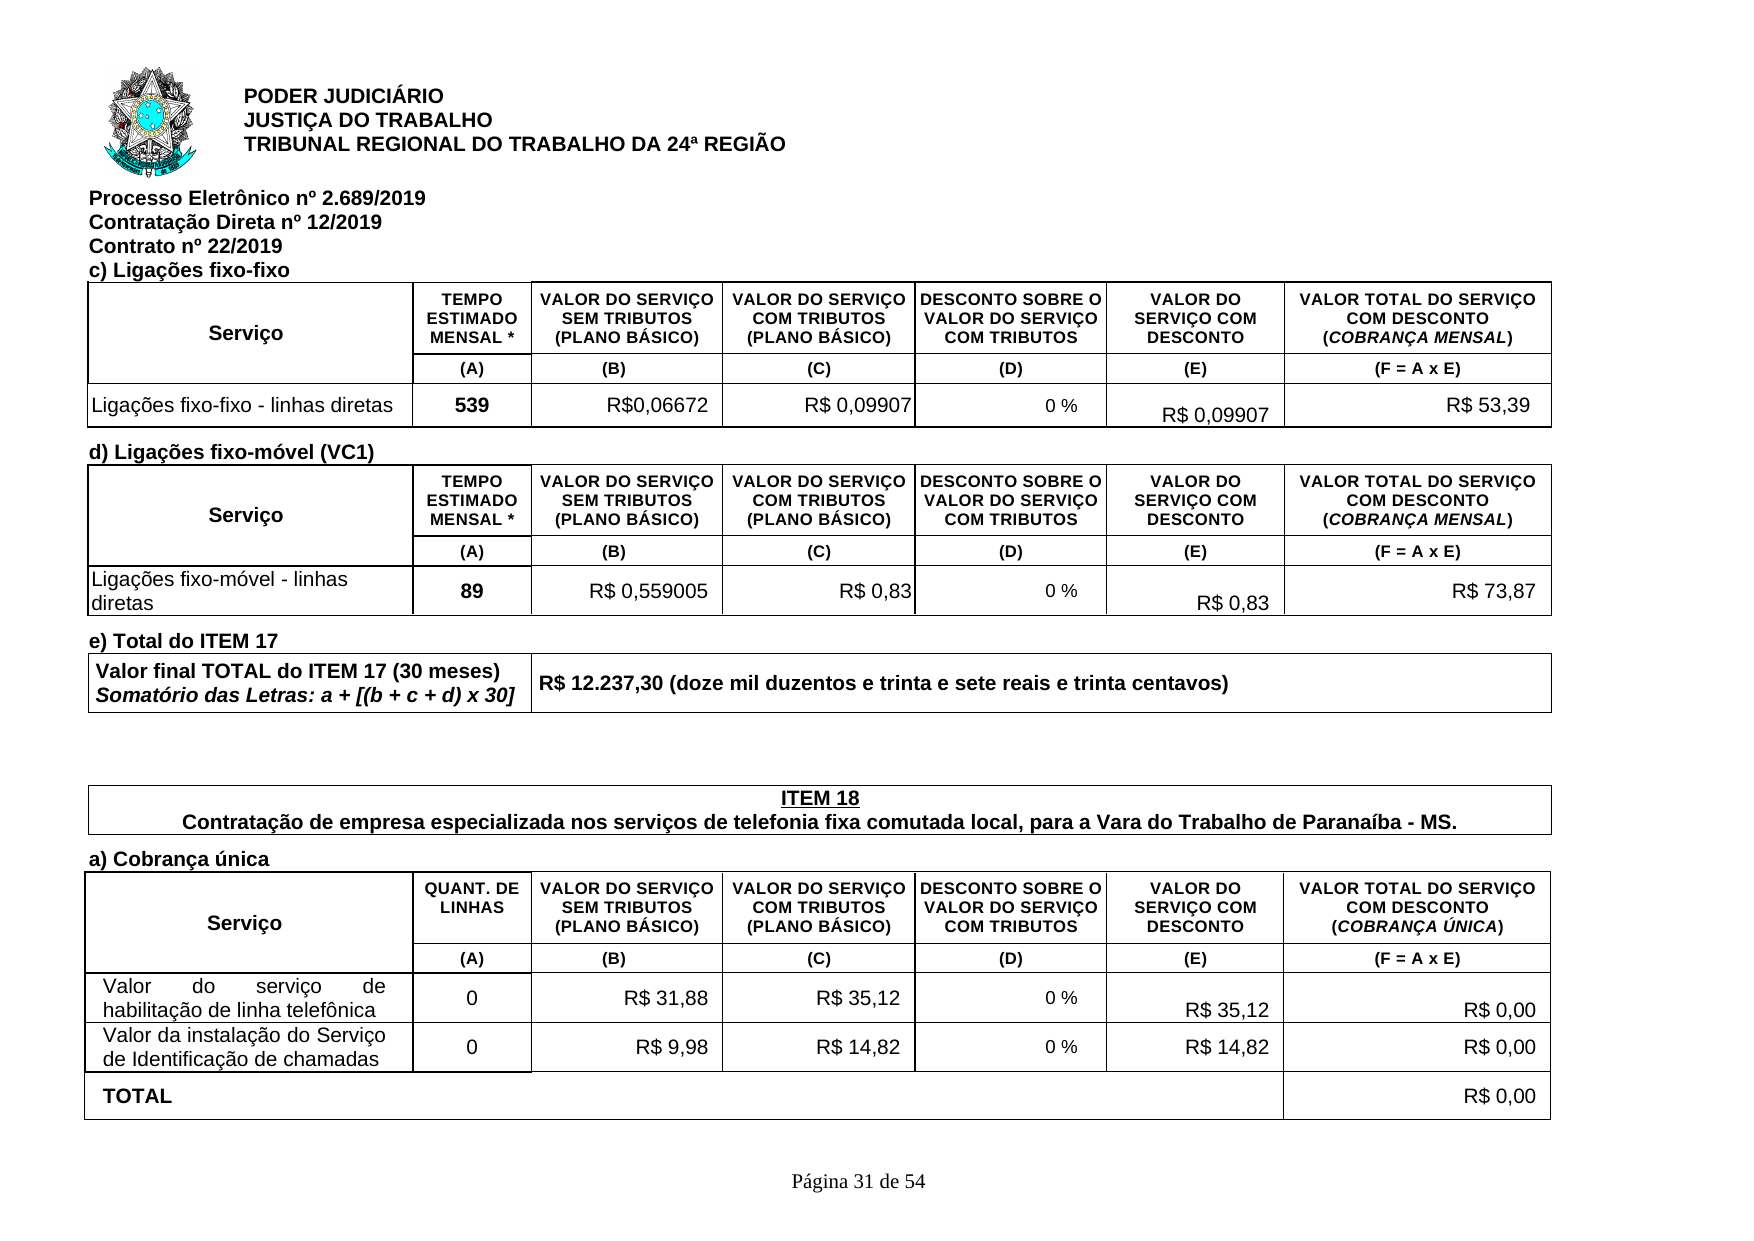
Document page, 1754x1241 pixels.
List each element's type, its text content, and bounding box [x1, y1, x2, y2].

table_cell R$ 14,82 [723, 1023, 914, 1071]
text e) Total do ITEM 17 [89, 628, 1754, 652]
table_cell (E) [1107, 944, 1283, 972]
table_header Serviço [89, 283, 412, 383]
table_header QUANT. DE LINHAS [414, 873, 531, 942]
table_header VALOR DO SERVIÇO COM DESCONTO [1107, 465, 1284, 535]
table_cell (B) [532, 536, 722, 565]
table_cell Ligações fixo-móvel - linhas diretas [89, 567, 412, 614]
table_cell R$ 0,83 [723, 566, 914, 614]
table_cell Ligações fixo-fixo - linhas diretas [88, 384, 412, 426]
table_cell (E) [1107, 354, 1284, 383]
table_cell R$ 35,12 [723, 973, 914, 1022]
table_cell R$ 14,82 [1107, 1023, 1283, 1071]
table_cell (F = A x E) [1285, 536, 1551, 565]
table_cell (C) [723, 536, 914, 565]
table_header VALOR DO SERVIÇO SEM TRIBUTOS (PLANO BÁSICO) [532, 465, 722, 535]
table_cell R$ 53,39 [1285, 384, 1551, 426]
table_cell 539 [413, 384, 531, 426]
table_cell (C) [723, 944, 914, 972]
table_cell 89 [414, 567, 531, 614]
table_header VALOR DO SERVIÇO COM DESCONTO [1107, 872, 1283, 942]
table_cell R$ 0,83 [1107, 566, 1284, 614]
table_cell R$ 0,00 [1284, 1072, 1550, 1119]
table_header VALOR TOTAL DO SERVIÇO COM DESCONTO (COBRANÇA MENSAL) [1285, 465, 1551, 535]
table_cell 0 [414, 1023, 531, 1071]
table_header R$ 12.237,30 (doze mil duzentos e trinta e sete reais e trinta centavos) [532, 654, 1551, 712]
picture [103, 66, 198, 178]
table_cell TOTAL [85, 1072, 1283, 1119]
table_cell (F = A x E) [1285, 354, 1551, 383]
table_cell 0 % [916, 566, 1106, 614]
table_cell (C) [723, 354, 914, 383]
table_cell (E) [1107, 536, 1284, 565]
table_header DESCONTO SOBRE O VALOR DO SERVIÇO COM TRIBUTOS [916, 872, 1106, 942]
text a) Cobrança única [89, 847, 1754, 871]
table_cell R$ 0,559005 [532, 566, 722, 614]
text d) Ligações fixo-móvel (VC1) [89, 440, 1754, 464]
table_header Valor final TOTAL do ITEM 17 (30 meses) Somatório das Letras: a + [(b + c + d) x 30] [89, 654, 531, 712]
table_cell (A) [414, 944, 531, 972]
table_cell R$ 0,09907 [723, 384, 914, 426]
table_header Serviço [89, 466, 412, 565]
table_header TEMPO ESTIMADO MENSAL * [414, 466, 531, 535]
table_cell (A) [414, 355, 531, 383]
table_cell R$ 9,98 [532, 1023, 722, 1071]
table_cell (B) [532, 354, 722, 383]
table_cell (A) [414, 537, 531, 565]
table_cell R$ 31,88 [532, 973, 722, 1022]
text c) Ligações fixo-fixo [89, 257, 1754, 281]
table_header VALOR TOTAL DO SERVIÇO COM DESCONTO (COBRANÇA ÚNICA) [1284, 872, 1550, 942]
table_cell R$ 35,12 [1107, 973, 1283, 1022]
table_header VALOR DO SERVIÇO SEM TRIBUTOS (PLANO BÁSICO) [532, 872, 722, 942]
table_cell (B) [532, 944, 722, 972]
table_header ITEM 18 Contratação de empresa especializada nos serviços de telefonia fixa comutada local, para a Vara do Trabalho de Paranaíba - MS. [89, 786, 1551, 833]
table_cell R$ 0,09907 [1107, 384, 1284, 426]
table_cell R$ 0,00 [1284, 1023, 1550, 1071]
table_header VALOR DO SERVIÇO COM TRIBUTOS (PLANO BÁSICO) [723, 872, 915, 942]
table_cell 0 % [916, 384, 1106, 426]
table_cell (D) [916, 354, 1106, 383]
table_cell (F = A x E) [1284, 944, 1550, 972]
table_cell R$ 0,00 [1284, 973, 1550, 1022]
table_cell 0 % [916, 1023, 1106, 1071]
table_cell (D) [916, 536, 1106, 565]
table_header VALOR DO SERVIÇO SEM TRIBUTOS (PLANO BÁSICO) [532, 283, 722, 353]
table_cell 0 [414, 974, 531, 1022]
table_header VALOR DO SERVIÇO COM TRIBUTOS (PLANO BÁSICO) [723, 283, 914, 353]
table_header DESCONTO SOBRE O VALOR DO SERVIÇO COM TRIBUTOS [916, 283, 1106, 353]
table_header VALOR DO SERVIÇO COM TRIBUTOS (PLANO BÁSICO) [723, 465, 914, 535]
table_cell Valor da instalação do Serviço de Identificação de chamadas [86, 1023, 412, 1071]
table_header TEMPO ESTIMADO MENSAL * [414, 283, 531, 353]
table_cell Valor do serviço de habilitação de linha telefônica [86, 974, 412, 1022]
table_header VALOR TOTAL DO SERVIÇO COM DESCONTO (COBRANÇA MENSAL) [1285, 283, 1551, 353]
table_header Serviço [86, 873, 412, 972]
table_cell R$0,06672 [532, 384, 722, 426]
table_cell 0 % [916, 973, 1106, 1022]
table_header VALOR DO SERVIÇO COM DESCONTO [1107, 283, 1284, 353]
table_cell R$ 73,87 [1285, 566, 1551, 614]
table_header DESCONTO SOBRE O VALOR DO SERVIÇO COM TRIBUTOS [916, 465, 1106, 535]
table_cell (D) [916, 944, 1106, 972]
